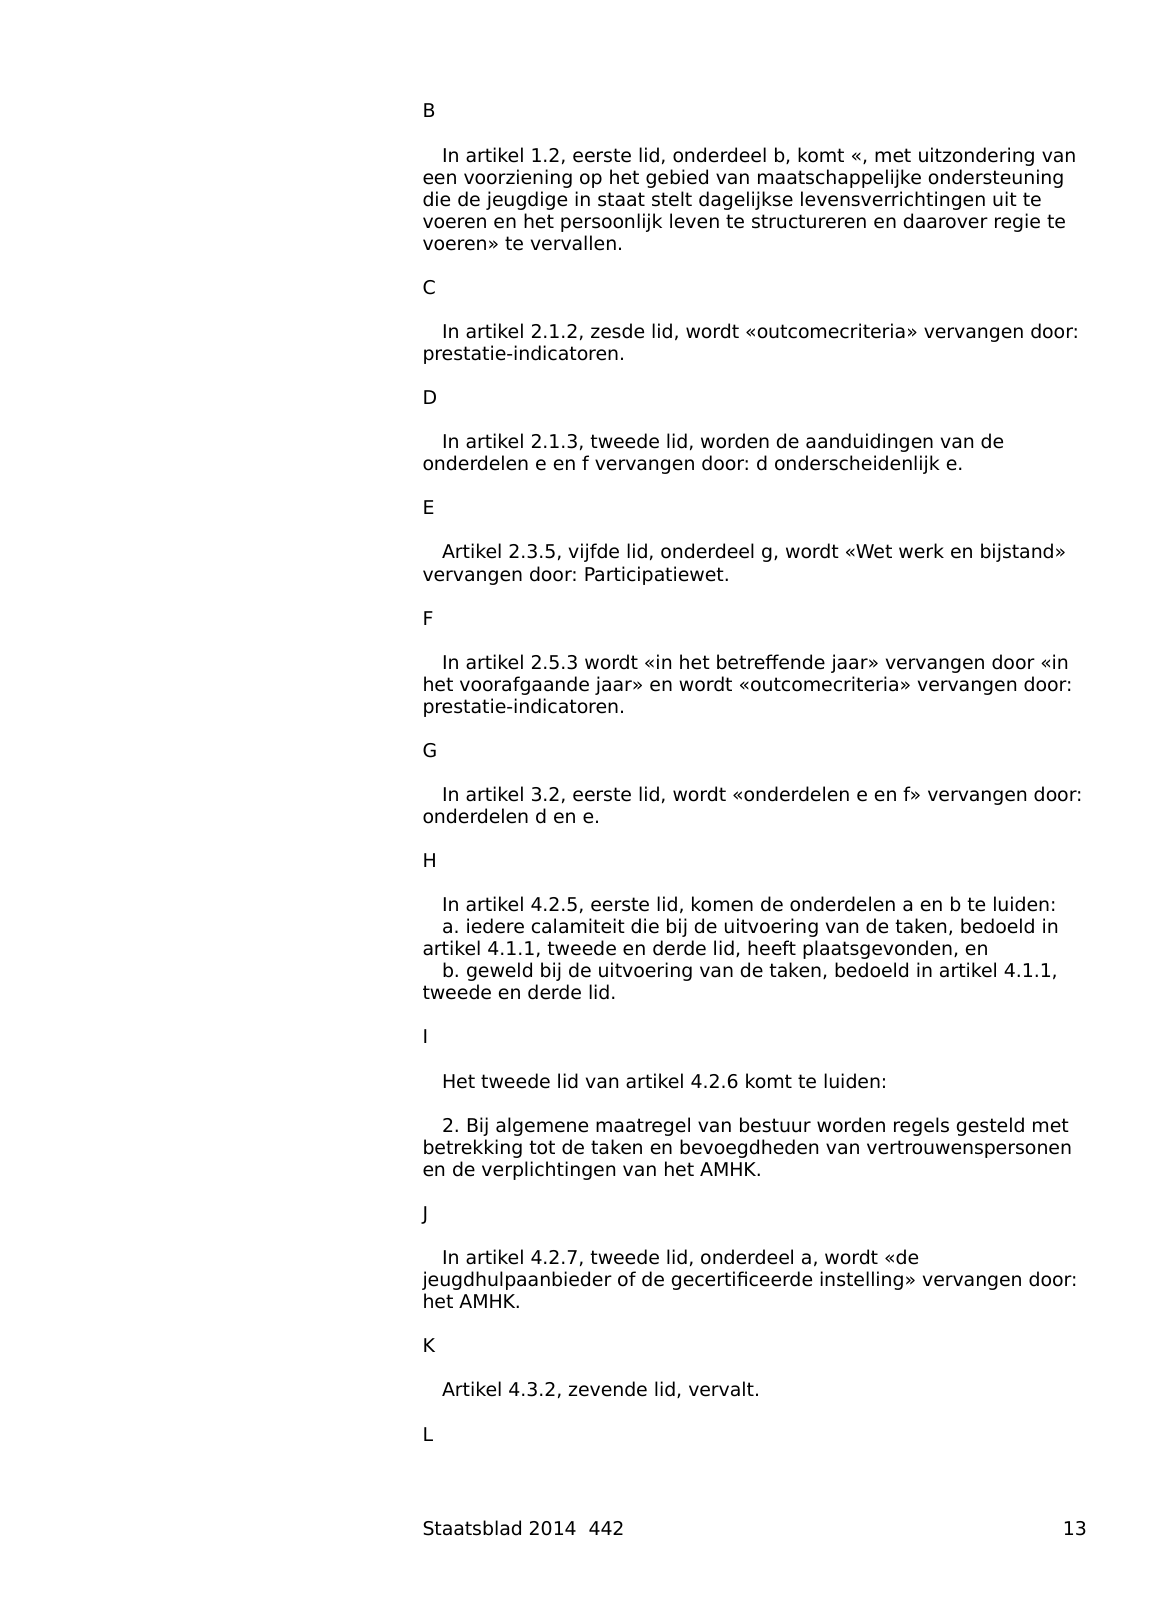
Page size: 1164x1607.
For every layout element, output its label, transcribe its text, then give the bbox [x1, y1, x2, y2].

text Artikel 4.3.2, zevende lid, vervalt. [422, 1379, 1087, 1401]
text Artikel 2.3.5, vijfde lid, onderdeel g, wordt «Wet werk en bijstand» vervangen door: Participatiewet. [422, 541, 1087, 585]
text I [422, 1026, 1087, 1048]
text Het tweede lid van artikel 4.2.6 komt te luiden: [422, 1071, 1087, 1093]
text B [422, 100, 1087, 122]
text In artikel 1.2, eerste lid, onderdeel b, komt «, met uitzondering van een voorziening op het gebied van maatschappelijke ondersteuning die de jeugdige in staat stelt dagelijkse levensverrichtingen uit te voeren en het persoonlijk leven te structureren en daarover regie te voeren» te vervallen. [422, 144, 1087, 254]
text b. geweld bij de uitvoering van de taken, bedoeld in artikel 4.1.1, tweede en derde lid. [422, 960, 1087, 1004]
text In artikel 2.1.2, zesde lid, wordt «outcomecriteria» vervangen door: prestatie-indicatoren. [422, 321, 1087, 365]
text In artikel 2.1.3, tweede lid, worden de aanduidingen van de onderdelen e en f vervangen door: d onderscheidenlijk e. [422, 431, 1087, 475]
text C [422, 277, 1087, 299]
text In artikel 4.2.5, eerste lid, komen de onderdelen a en b te luiden: [422, 894, 1087, 916]
text L [422, 1423, 1087, 1446]
text K [422, 1335, 1087, 1357]
text In artikel 3.2, eerste lid, wordt «onderdelen e en f» vervangen door: onderdelen d en e. [422, 784, 1087, 828]
text F [422, 608, 1087, 629]
text D [422, 387, 1087, 409]
text In artikel 4.2.7, tweede lid, onderdeel a, wordt «de jeugdhulpaanbieder of de gecertificeerde instelling» vervangen door: het AMHK. [422, 1247, 1087, 1313]
text J [422, 1203, 1087, 1225]
text H [422, 850, 1087, 872]
text G [422, 740, 1087, 762]
text a. iedere calamiteit die bij de uitvoering van de taken, bedoeld in artikel 4.1.1, tweede en derde lid, heeft plaatsgevonden, en [422, 916, 1087, 960]
text In artikel 2.5.3 wordt «in het betreffende jaar» vervangen door «in het voorafgaande jaar» en wordt «outcomecriteria» vervangen door: prestatie-indicatoren. [422, 652, 1087, 718]
text E [422, 497, 1087, 519]
text 2. Bij algemene maatregel van bestuur worden regels gesteld met betrekking tot de taken en bevoegdheden van vertrouwenspersonen en de verplichtingen van het AMHK. [422, 1115, 1087, 1181]
